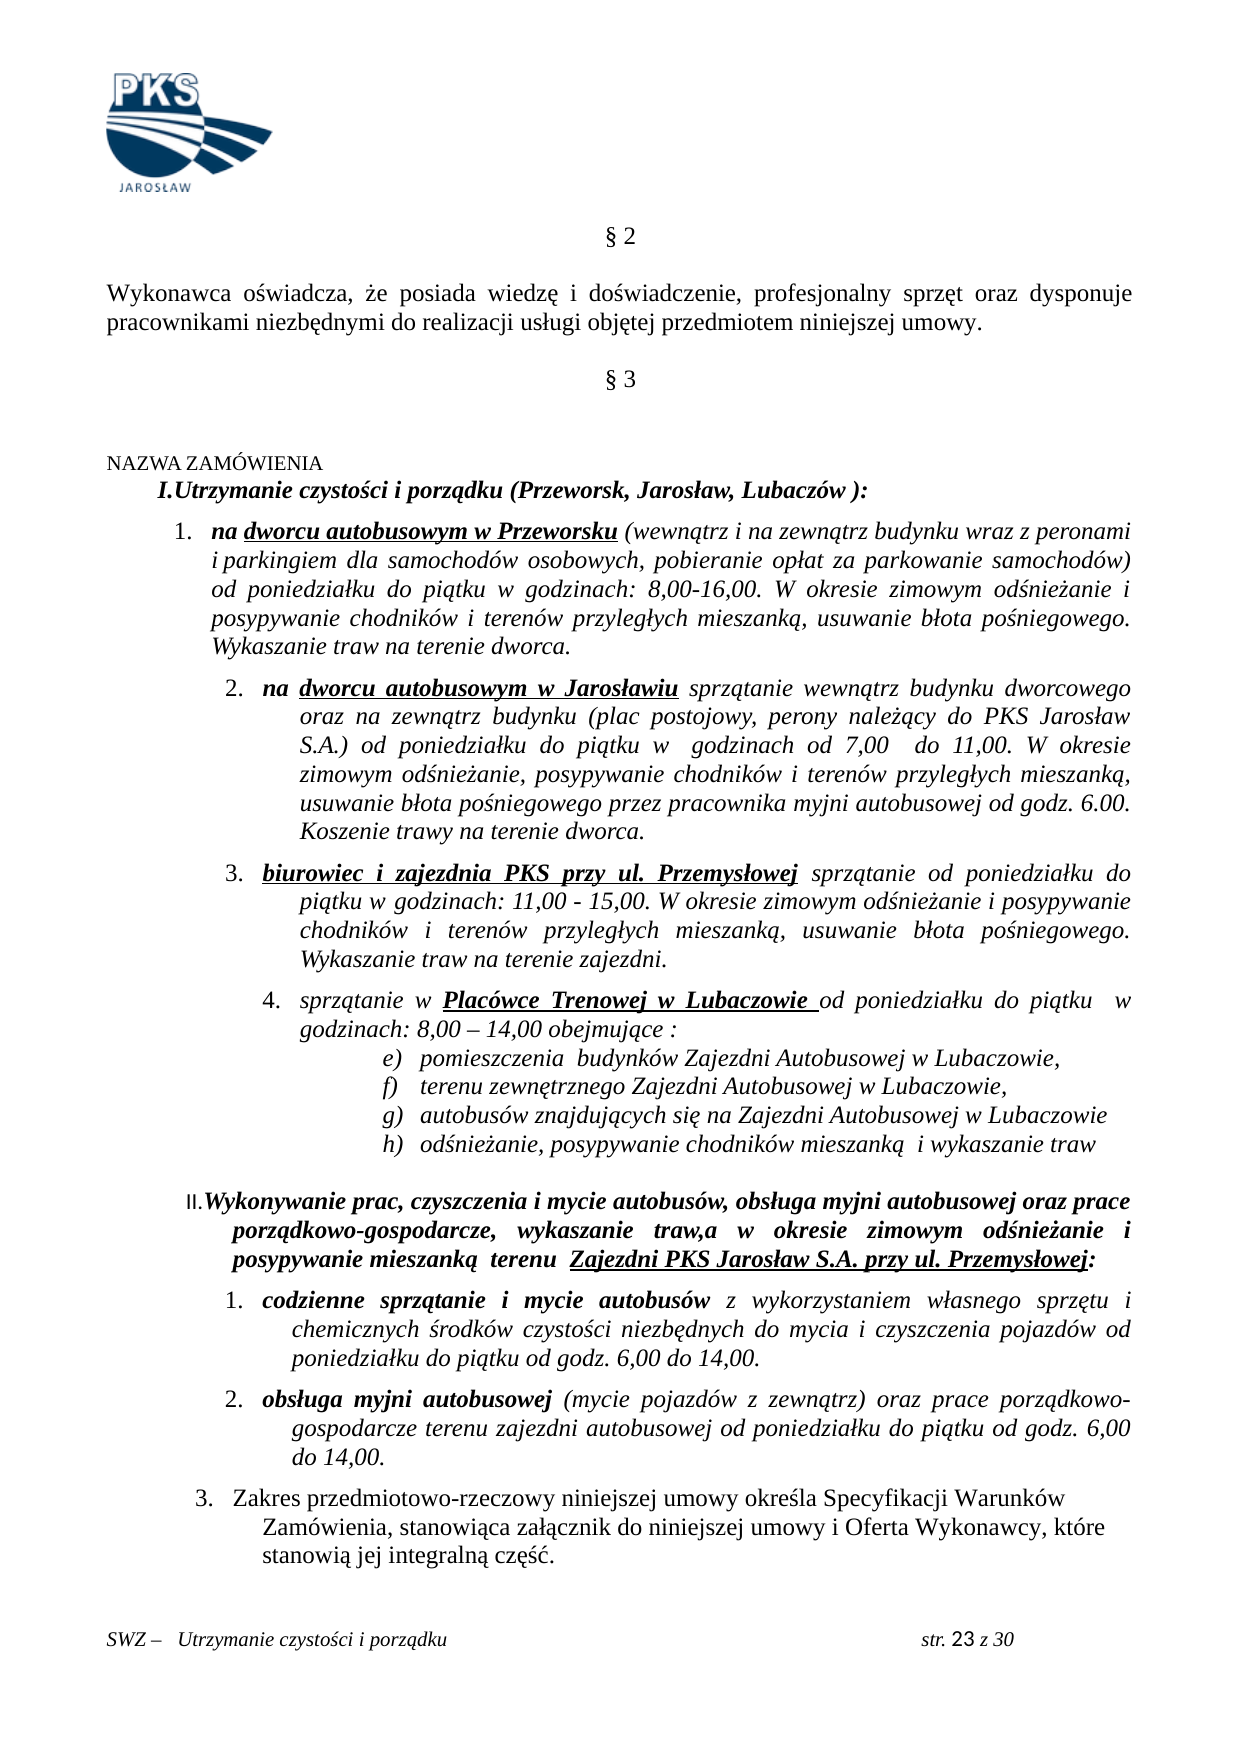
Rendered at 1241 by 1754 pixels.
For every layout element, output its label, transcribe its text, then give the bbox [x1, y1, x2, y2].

list sprzątanie w Placówce Trenowej w Lubaczowie od poniedziałku do piątku w godzinach: 8,00 – 14,00 obejmujące : [262, 985, 1134, 1043]
list Zakres przedmiotowo-rzeczowy niniejszej umowy określa Specyfikacji Warunków Zamówienia, stanowiąca załącznik do niniejszej umowy i Oferta Wykonawcy, które stanowią jej integralną część. [195, 1483, 1134, 1569]
list autobusów znajdujących się na Zajezdni Autobusowej w Lubaczowie [382, 1100, 1134, 1129]
text § 2 [106, 221, 1134, 249]
text Wykonawca oświadcza, że posiada wiedzę i doświadczenie, profesjonalny sprzęt oraz dysponuje pracownikami niezbędnymi do realizacji usługi objętej przedmiotem niniejszej umowy. [106, 278, 1134, 336]
list na dworcu autobusowym w Jarosławiu sprzątanie wewnątrz budynku dworcowego oraz na zewnątrz budynku (plac postojowy, perony należący do PKS Jarosław S.A.) od poniedziałku do piątku w godzinach od 7,00 do 11,00. W okresie zimowym odśnieżanie, posypywanie chodników i terenów przyległych mieszanką, usuwanie błota pośniegowego przez pracownika myjni autobusowej od godz. 6.00. Koszenie trawy na terenie dworca. [225, 673, 1134, 845]
list Utrzymanie czystości i porządku (Przeworsk, Jarosław, Lubaczów ): [136, 475, 1134, 503]
list Wykonywanie prac, czyszczenia i mycie autobusów, obsługa myjni autobusowej oraz prace porządkowo-gospodarcze, wykaszanie traw,a w okresie zimowym odśnieżanie i posypywanie mieszanką terenu Zajezdni PKS Jarosław S.A. przy ul. Przemysłowej: [166, 1186, 1134, 1273]
list odśnieżanie, posypywanie chodników mieszanką i wykaszanie traw [382, 1129, 1134, 1158]
list obsługa myjni autobusowej (mycie pojazdów z zewnątrz) oraz prace porządkowo-gospodarcze terenu zajezdni autobusowej od poniedziałku do piątku od godz. 6,00 do 14,00. [224, 1384, 1134, 1470]
list biurowiec i zajezdnia PKS przy ul. Przemysłowej sprzątanie od poniedziałku do piątku w godzinach: 11,00 - 15,00. W okresie zimowym odśnieżanie i posypywanie chodników i terenów przyległych mieszanką, usuwanie błota pośniegowego. Wykaszanie traw na terenie zajezdni. [225, 858, 1134, 973]
list codzienne sprzątanie i mycie autobusów z wykorzystaniem własnego sprzętu i chemicznych środków czystości niezbędnych do mycia i czyszczenia pojazdów od poniedziałku do piątku od godz. 6,00 do 14,00. [224, 1285, 1134, 1372]
list pomieszczenia budynków Zajezdni Autobusowej w Lubaczowie, [382, 1043, 1134, 1071]
text § 3 [106, 364, 1134, 393]
text NAZWA ZAMÓWIENIA [106, 451, 1134, 475]
list terenu zewnętrznego Zajezdni Autobusowej w Lubaczowie, [382, 1071, 1134, 1100]
list na dworcu autobusowym w Przeworsku (wewnątrz i na zewnątrz budynku wraz z peronami i parkingiem dla samochodów osobowych, pobieranie opłat za parkowanie samochodów) od poniedziałku do piątku w godzinach: 8,00-16,00. W okresie zimowym odśnieżanie i posypywanie chodników i terenów przyległych mieszanką, usuwanie błota pośniegowego. Wykaszanie traw na terenie dworca. [173, 516, 1134, 660]
